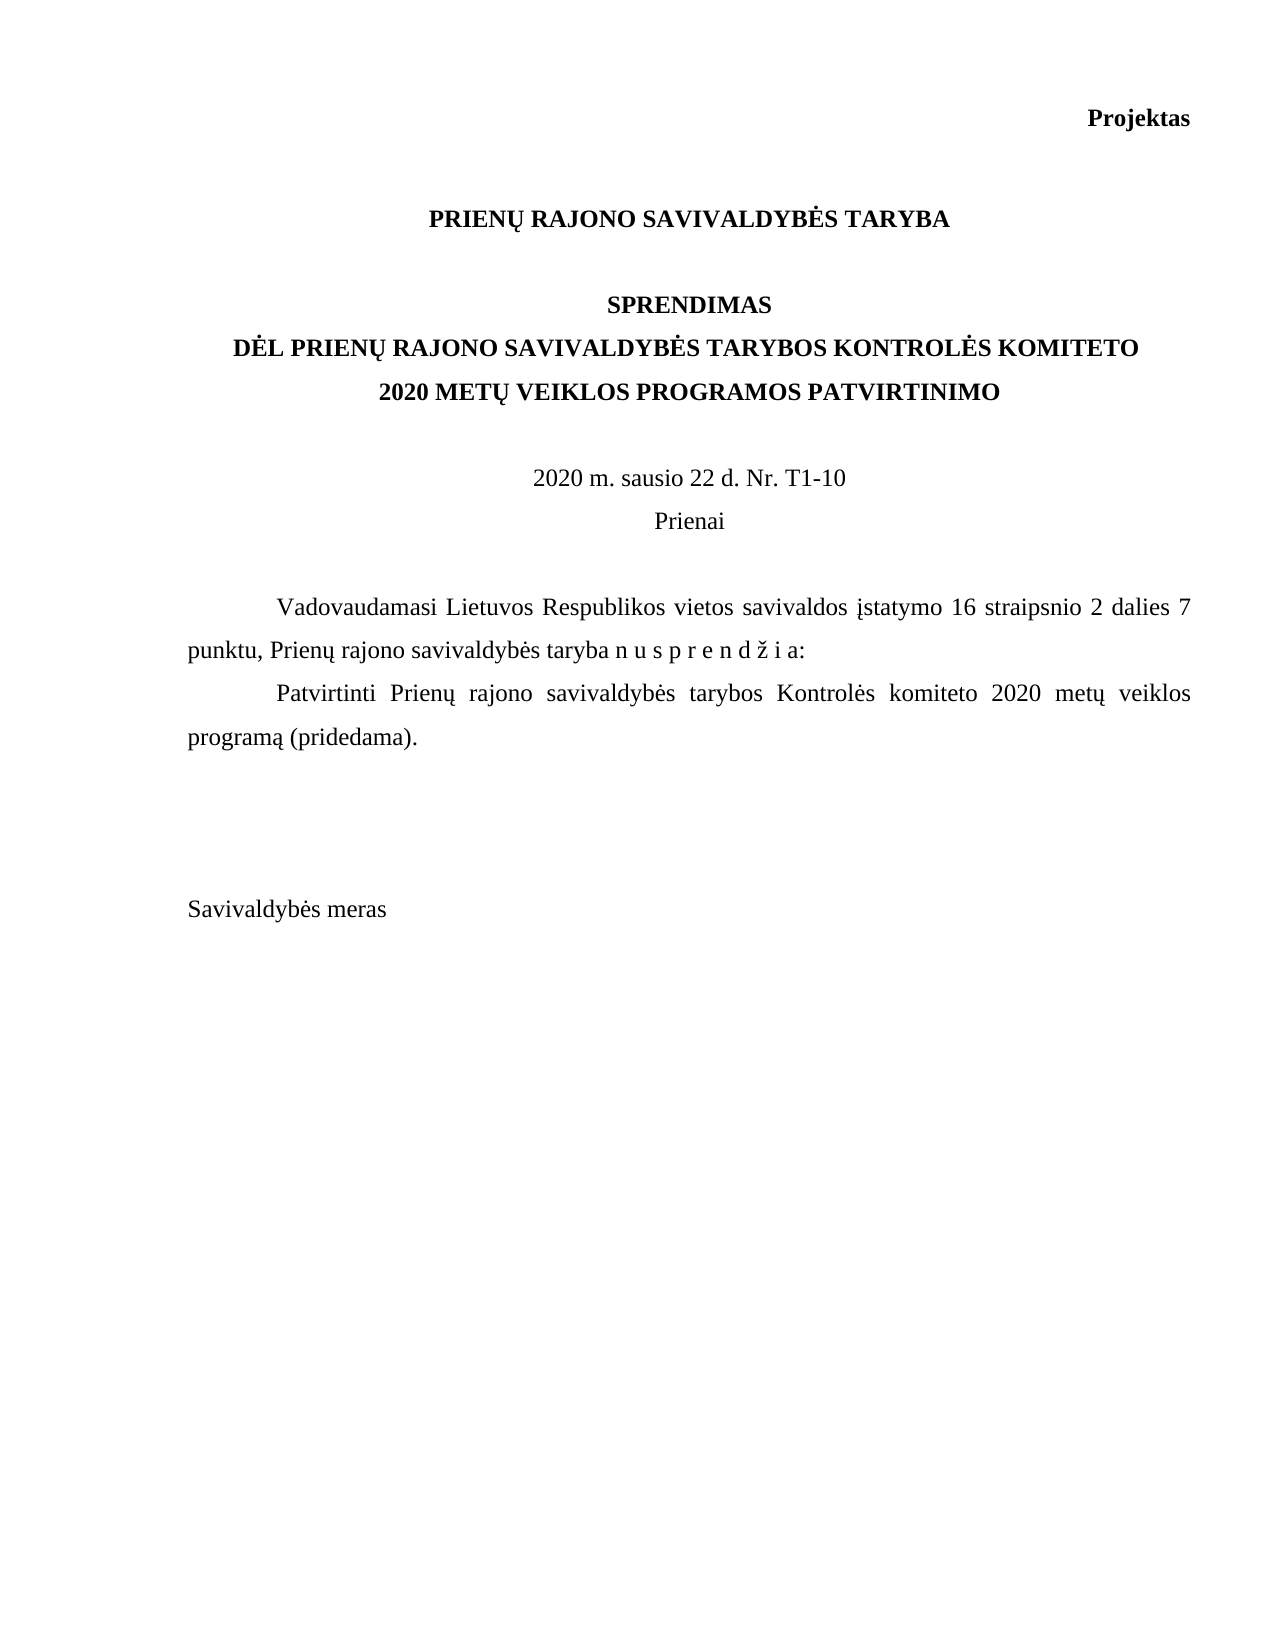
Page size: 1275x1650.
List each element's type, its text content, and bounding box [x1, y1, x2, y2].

text Vadovaudamasi Lietuvos Respublikos vietos savivaldos įstatymo 16 straipsnio 2 dalies 7 punktu, Prienų rajono savivaldybės taryba n u s p r e n d ž i a: [187, 592, 1192, 664]
text 2020 m. sausio 22 d. Nr. T1-10 [187, 463, 1191, 492]
text SPRENDIMAS [187, 290, 1191, 319]
text Patvirtinti Prienų rajono savivaldybės tarybos Kontrolės komiteto 2020 metų veiklos programą (pridedama). [187, 678, 1192, 750]
text Savivaldybės meras [187, 894, 1191, 923]
text DĖL PRIENŲ RAJONO SAVIVALDYBĖS TARYBOS KONTROLĖS KOMITETO [187, 333, 1191, 362]
text Prienai [187, 506, 1191, 535]
text PRIENŲ RAJONO SAVIVALDYBĖS TARYBA [187, 204, 1191, 233]
text 2020 METŲ VEIKLOS PROGRAMOS PATVIRTINIMO [187, 377, 1191, 405]
text Projektas [187, 103, 1192, 132]
